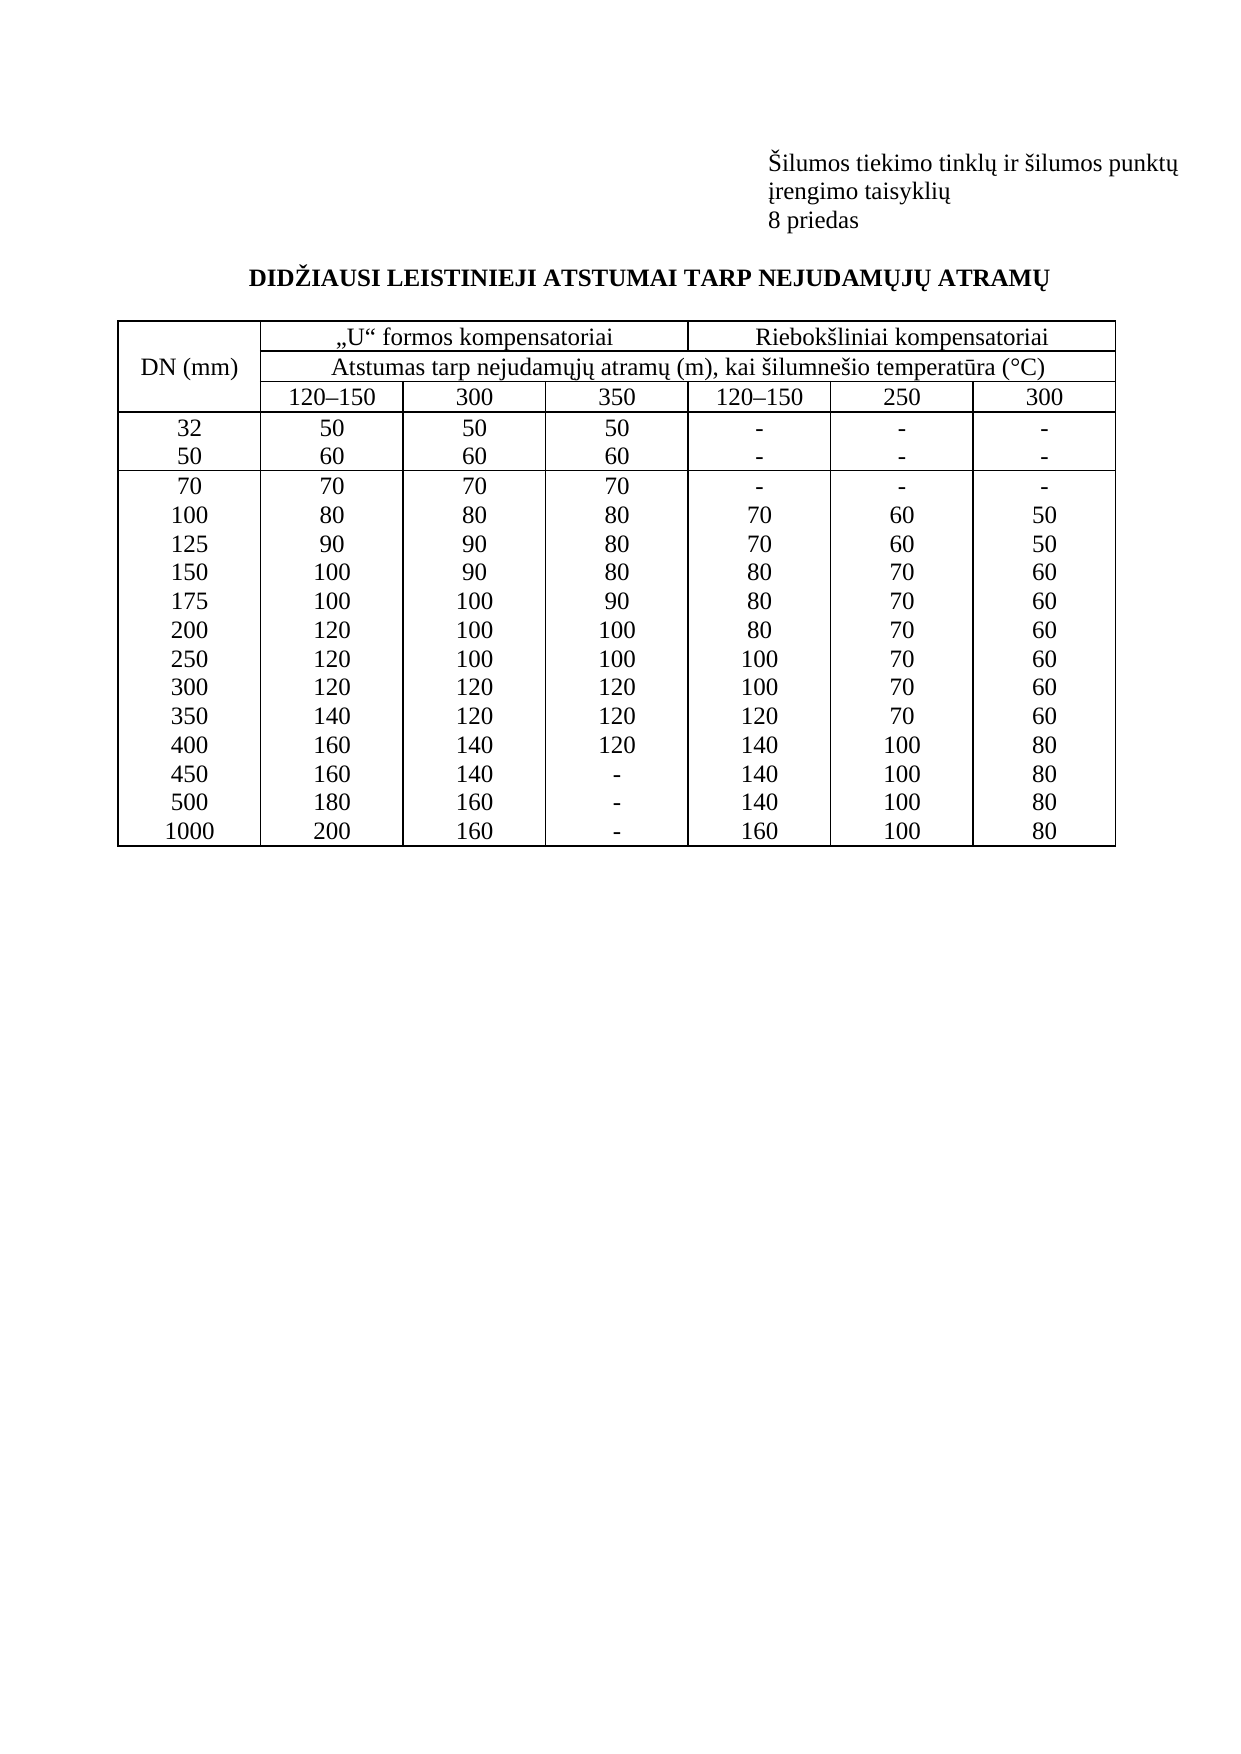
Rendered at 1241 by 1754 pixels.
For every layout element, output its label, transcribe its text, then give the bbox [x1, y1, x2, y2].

table_cell 300 [119, 673, 260, 701]
table_cell 80 [974, 730, 1115, 759]
table_cell - [831, 471, 972, 500]
table_cell 100 [689, 644, 830, 672]
table_cell 450 [119, 759, 260, 787]
table_cell [119, 381, 260, 411]
table_cell 300 [404, 382, 545, 411]
table_cell 90 [404, 558, 545, 586]
table_cell - [546, 759, 687, 787]
table_header „U“ formos kompensatoriai [261, 322, 687, 350]
table_cell 80 [974, 788, 1115, 816]
table_cell 1000 [119, 816, 260, 845]
table_cell 70 [831, 673, 972, 701]
table_cell 100 [831, 730, 972, 759]
table_cell 140 [689, 759, 830, 787]
table_cell 100 [831, 759, 972, 787]
table_cell 60 [974, 586, 1115, 615]
table_cell 80 [689, 558, 830, 586]
table_cell 100 [404, 644, 545, 672]
table_cell - [546, 816, 687, 845]
table_cell 100 [404, 586, 545, 615]
table_cell 120 [404, 701, 545, 730]
table_cell 200 [119, 615, 260, 644]
table_cell 120 [689, 701, 830, 730]
table_cell 400 [119, 730, 260, 759]
table_cell - [974, 441, 1115, 470]
table_cell 100 [689, 673, 830, 701]
table_cell 250 [119, 644, 260, 672]
table_cell 150 [119, 558, 260, 586]
table_cell 120 [261, 644, 402, 672]
table_cell 180 [261, 788, 402, 816]
table_cell 80 [404, 500, 545, 529]
table_cell 70 [831, 558, 972, 586]
table_cell 140 [404, 759, 545, 787]
table_cell - [974, 471, 1115, 500]
table_cell 500 [119, 788, 260, 816]
table_cell 90 [261, 529, 402, 557]
table_cell 120 [546, 701, 687, 730]
table_cell 80 [974, 759, 1115, 787]
table_cell 50 [119, 441, 260, 470]
table_cell 120 [546, 673, 687, 701]
table_cell 70 [261, 471, 402, 500]
table_cell 120 [261, 673, 402, 701]
table_cell 125 [119, 529, 260, 557]
table_cell 100 [404, 615, 545, 644]
table_cell 350 [546, 382, 687, 411]
table_cell 50 [404, 413, 545, 441]
table_cell 80 [689, 586, 830, 615]
table_cell 140 [689, 730, 830, 759]
table_cell 70 [831, 615, 972, 644]
table_cell 300 [974, 382, 1115, 411]
table_cell 160 [404, 816, 545, 845]
table_cell 70 [119, 471, 260, 500]
table_cell - [831, 413, 972, 441]
table_cell 120 [404, 673, 545, 701]
table_cell 60 [831, 529, 972, 557]
table_cell 160 [404, 788, 545, 816]
table_cell 160 [261, 730, 402, 759]
table_cell 80 [689, 615, 830, 644]
table_cell - [831, 441, 972, 470]
table_cell 100 [546, 644, 687, 672]
table_cell 90 [546, 586, 687, 615]
table_cell 100 [831, 816, 972, 845]
table_cell 70 [831, 586, 972, 615]
table_cell 90 [404, 529, 545, 557]
table_cell 140 [689, 788, 830, 816]
table_cell 175 [119, 586, 260, 615]
table_cell 120 [546, 730, 687, 759]
table_header [119, 322, 260, 350]
table_cell 60 [831, 500, 972, 529]
table_cell 80 [546, 529, 687, 557]
table_cell 70 [689, 529, 830, 557]
table_cell 60 [974, 673, 1115, 701]
table_cell 140 [404, 730, 545, 759]
text Didžiausi leistinieji atstumai tarp nejudamųjų atramų [118, 263, 1181, 291]
table_cell 100 [261, 586, 402, 615]
table_cell 80 [546, 558, 687, 586]
table_cell 70 [831, 644, 972, 672]
table_cell 80 [546, 500, 687, 529]
table_cell 120–150 [689, 382, 830, 411]
table_cell 120 [261, 615, 402, 644]
table_cell 50 [974, 529, 1115, 557]
table_cell 70 [404, 471, 545, 500]
table_cell 100 [831, 788, 972, 816]
table_cell 80 [261, 500, 402, 529]
text Šilumos tiekimo tinklų ir šilumos punktų įrengimo taisyklių [768, 148, 1181, 205]
table_cell 50 [974, 500, 1115, 529]
table_cell Atstumas tarp nejudamųjų atramų (m), kai šilumnešio temperatūra (°C) [261, 352, 1115, 381]
table_cell 60 [546, 441, 687, 470]
table_cell 100 [546, 615, 687, 644]
table_cell 140 [261, 701, 402, 730]
table_cell - [974, 413, 1115, 441]
table_cell 160 [689, 816, 830, 845]
table_cell 60 [261, 441, 402, 470]
table_cell 160 [261, 759, 402, 787]
table_cell 50 [546, 413, 687, 441]
table_cell - [689, 441, 830, 470]
table_cell 80 [974, 816, 1115, 845]
table_cell 32 [119, 413, 260, 441]
table_cell 120–150 [261, 382, 402, 411]
table_cell 60 [974, 558, 1115, 586]
table_cell 50 [261, 413, 402, 441]
table_cell 350 [119, 701, 260, 730]
table_cell 60 [974, 615, 1115, 644]
table_cell 60 [974, 644, 1115, 672]
text 8 priedas [768, 205, 1181, 234]
table_cell - [546, 788, 687, 816]
table_cell DN (mm) [119, 350, 260, 381]
table_cell 250 [831, 382, 972, 411]
table_cell 100 [119, 500, 260, 529]
table_cell - [689, 471, 830, 500]
table_cell 60 [404, 441, 545, 470]
table_cell 100 [261, 558, 402, 586]
table_cell 70 [831, 701, 972, 730]
table_cell 70 [689, 500, 830, 529]
table_cell 200 [261, 816, 402, 845]
table_cell 70 [546, 471, 687, 500]
table_cell - [689, 413, 830, 441]
table_header Riebokšliniai kompensatoriai [689, 322, 1115, 350]
table_cell 60 [974, 701, 1115, 730]
